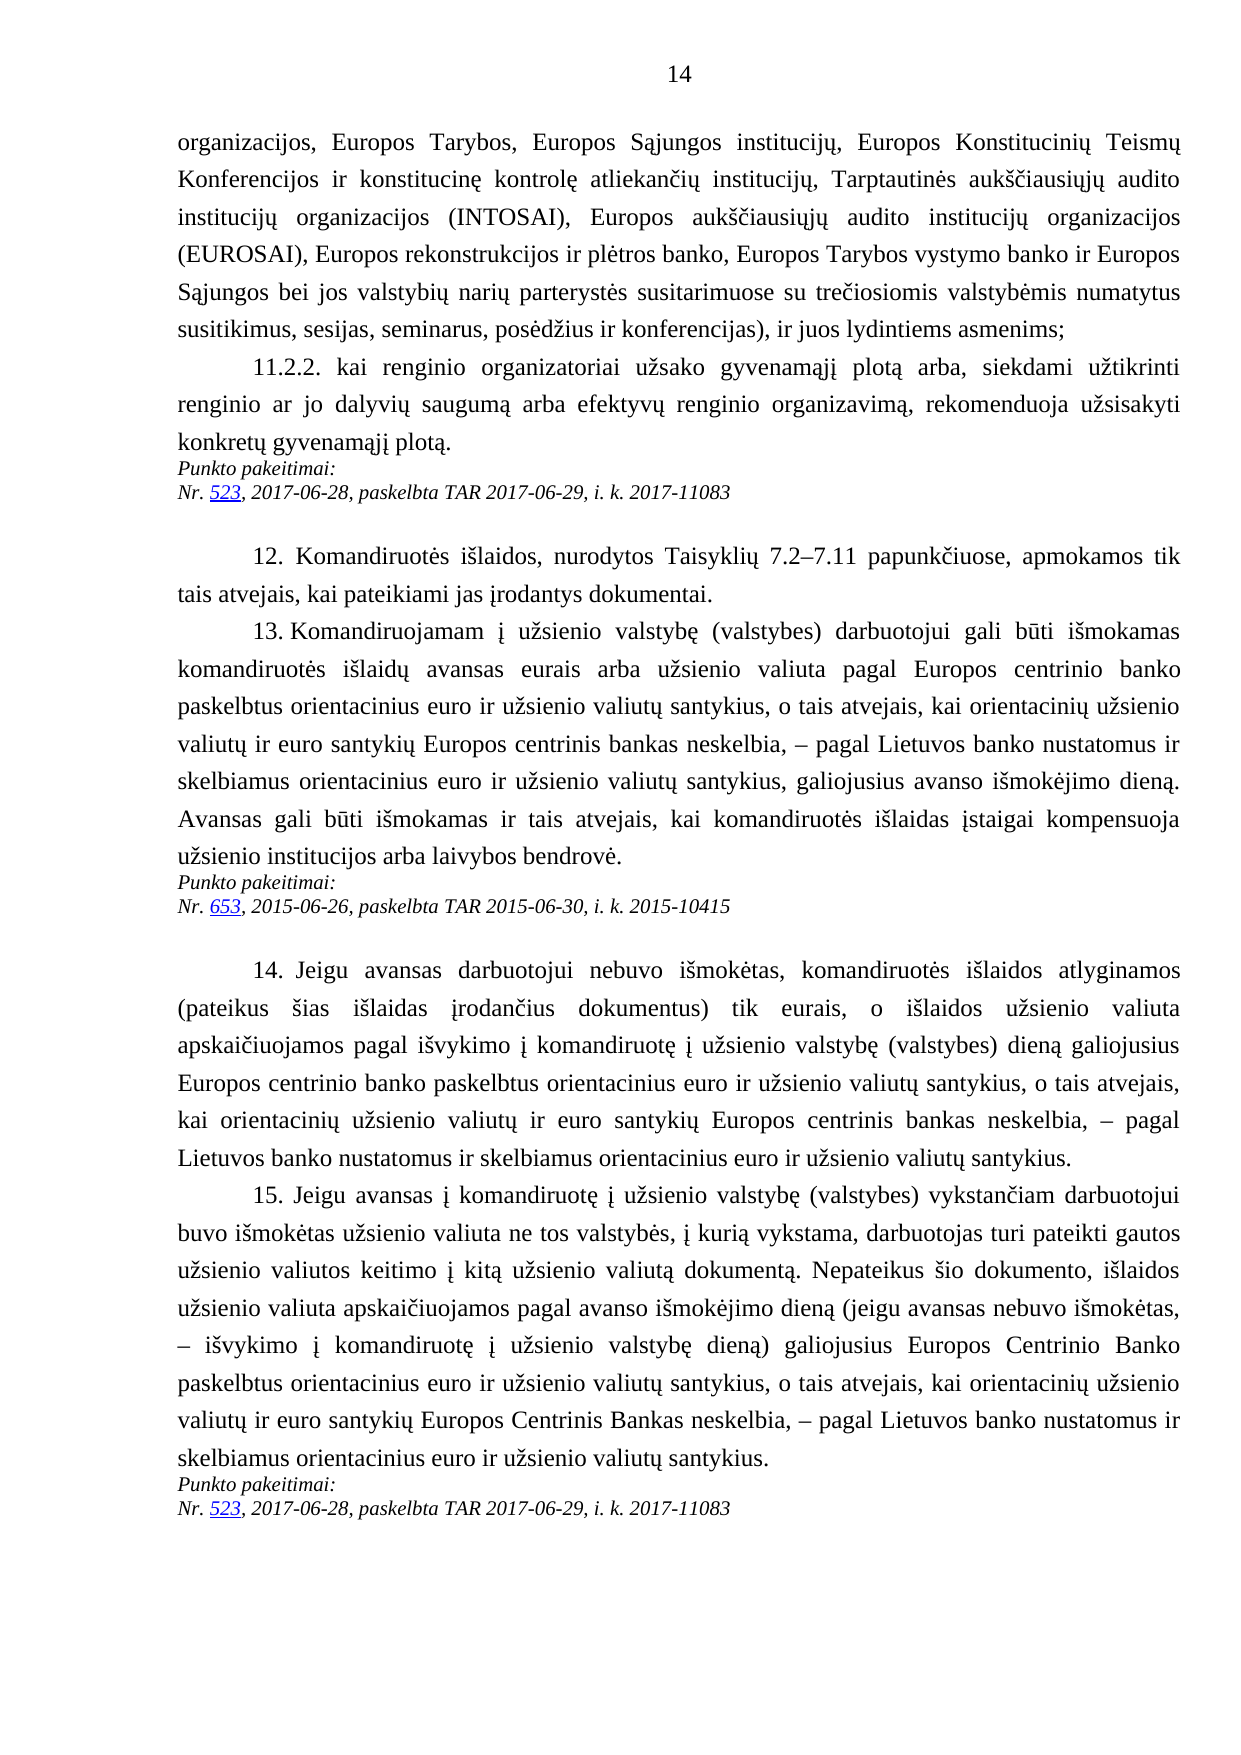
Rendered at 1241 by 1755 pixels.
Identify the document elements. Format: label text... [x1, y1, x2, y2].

text 14. Jeigu avansas darbuotojui nebuvo išmokėtas, komandiruotės išlaidos atlyginamos (pateikus šias išlaidas įrodančius dokumentus) tik eurais, o išlaidos užsienio valiuta apskaičiuojamos pagal išvykimo į komandiruotę į užsienio valstybę (valstybes) dieną galiojusius Europos centrinio banko paskelbtus orientacinius euro ir užsienio valiutų santykius, o tais atvejais, kai orientacinių užsienio valiutų ir euro santykių Europos centrinis bankas neskelbia, – pagal Lietuvos banko nustatomus ir skelbiamus orientacinius euro ir užsienio valiutų santykius. [177, 947, 1181, 1172]
text Nr. 523, 2017-06-28, paskelbta TAR 2017-06-29, i. k. 2017-11083 [177, 1496, 1181, 1520]
text Punkto pakeitimai: [177, 870, 1181, 894]
text Punkto pakeitimai: [177, 456, 1181, 480]
text Nr. 653, 2015-06-26, paskelbta TAR 2015-06-30, i. k. 2015-10415 [177, 894, 1181, 918]
text 12. Komandiruotės išlaidos, nurodytos Taisyklių 7.2–7.11 papunkčiuose, apmokamos tik tais atvejais, kai pateikiami jas įrodantys dokumentai. [177, 532, 1181, 607]
text 13. Komandiruojamam į užsienio valstybę (valstybes) darbuotojui gali būti išmokamas komandiruotės išlaidų avansas eurais arba užsienio valiuta pagal Europos centrinio banko paskelbtus orientacinius euro ir užsienio valiutų santykius, o tais atvejais, kai orientacinių užsienio valiutų ir euro santykių Europos centrinis bankas neskelbia, – pagal Lietuvos banko nustatomus ir skelbiamus orientacinius euro ir užsienio valiutų santykius, galiojusius avanso išmokėjimo dieną. Avansas gali būti išmokamas ir tais atvejais, kai komandiruotės išlaidas įstaigai kompensuoja užsienio institucijos arba laivybos bendrovė. [177, 607, 1181, 870]
text Punkto pakeitimai: [177, 1472, 1181, 1496]
text organizacijos, Europos Tarybos, Europos Sąjungos institucijų, Europos Konstitucinių Teismų Konferencijos ir konstitucinę kontrolę atliekančių institucijų, Tarptautinės aukščiausiųjų audito institucijų organizacijos (INTOSAI), Europos aukščiausiųjų audito institucijų organizacijos (EUROSAI), Europos rekonstrukcijos ir plėtros banko, Europos Tarybos vystymo banko ir Europos Sąjungos bei jos valstybių narių parterystės susitarimuose su trečiosiomis valstybėmis numatytus susitikimus, sesijas, seminarus, posėdžius ir konferencijas), ir juos lydintiems asmenims; [177, 118, 1181, 343]
text 11.2.2. kai renginio organizatoriai užsako gyvenamąjį plotą arba, siekdami užtikrinti renginio ar jo dalyvių saugumą arba efektyvų renginio organizavimą, rekomenduoja užsisakyti konkretų gyvenamąjį plotą. [177, 343, 1181, 456]
text 15. Jeigu avansas į komandiruotę į užsienio valstybę (valstybes) vykstančiam darbuotojui buvo išmokėtas užsienio valiuta ne tos valstybės, į kurią vykstama, darbuotojas turi pateikti gautos užsienio valiutos keitimo į kitą užsienio valiutą dokumentą. Nepateikus šio dokumento, išlaidos užsienio valiuta apskaičiuojamos pagal avanso išmokėjimo dieną (jeigu avansas nebuvo išmokėtas, – išvykimo į komandiruotę į užsienio valstybę dieną) galiojusius Europos Centrinio Banko paskelbtus orientacinius euro ir užsienio valiutų santykius, o tais atvejais, kai orientacinių užsienio valiutų ir euro santykių Europos Centrinis Bankas neskelbia, – pagal Lietuvos banko nustatomus ir skelbiamus orientacinius euro ir užsienio valiutų santykius. [177, 1172, 1181, 1472]
text Nr. 523, 2017-06-28, paskelbta TAR 2017-06-29, i. k. 2017-11083 [177, 480, 1181, 504]
